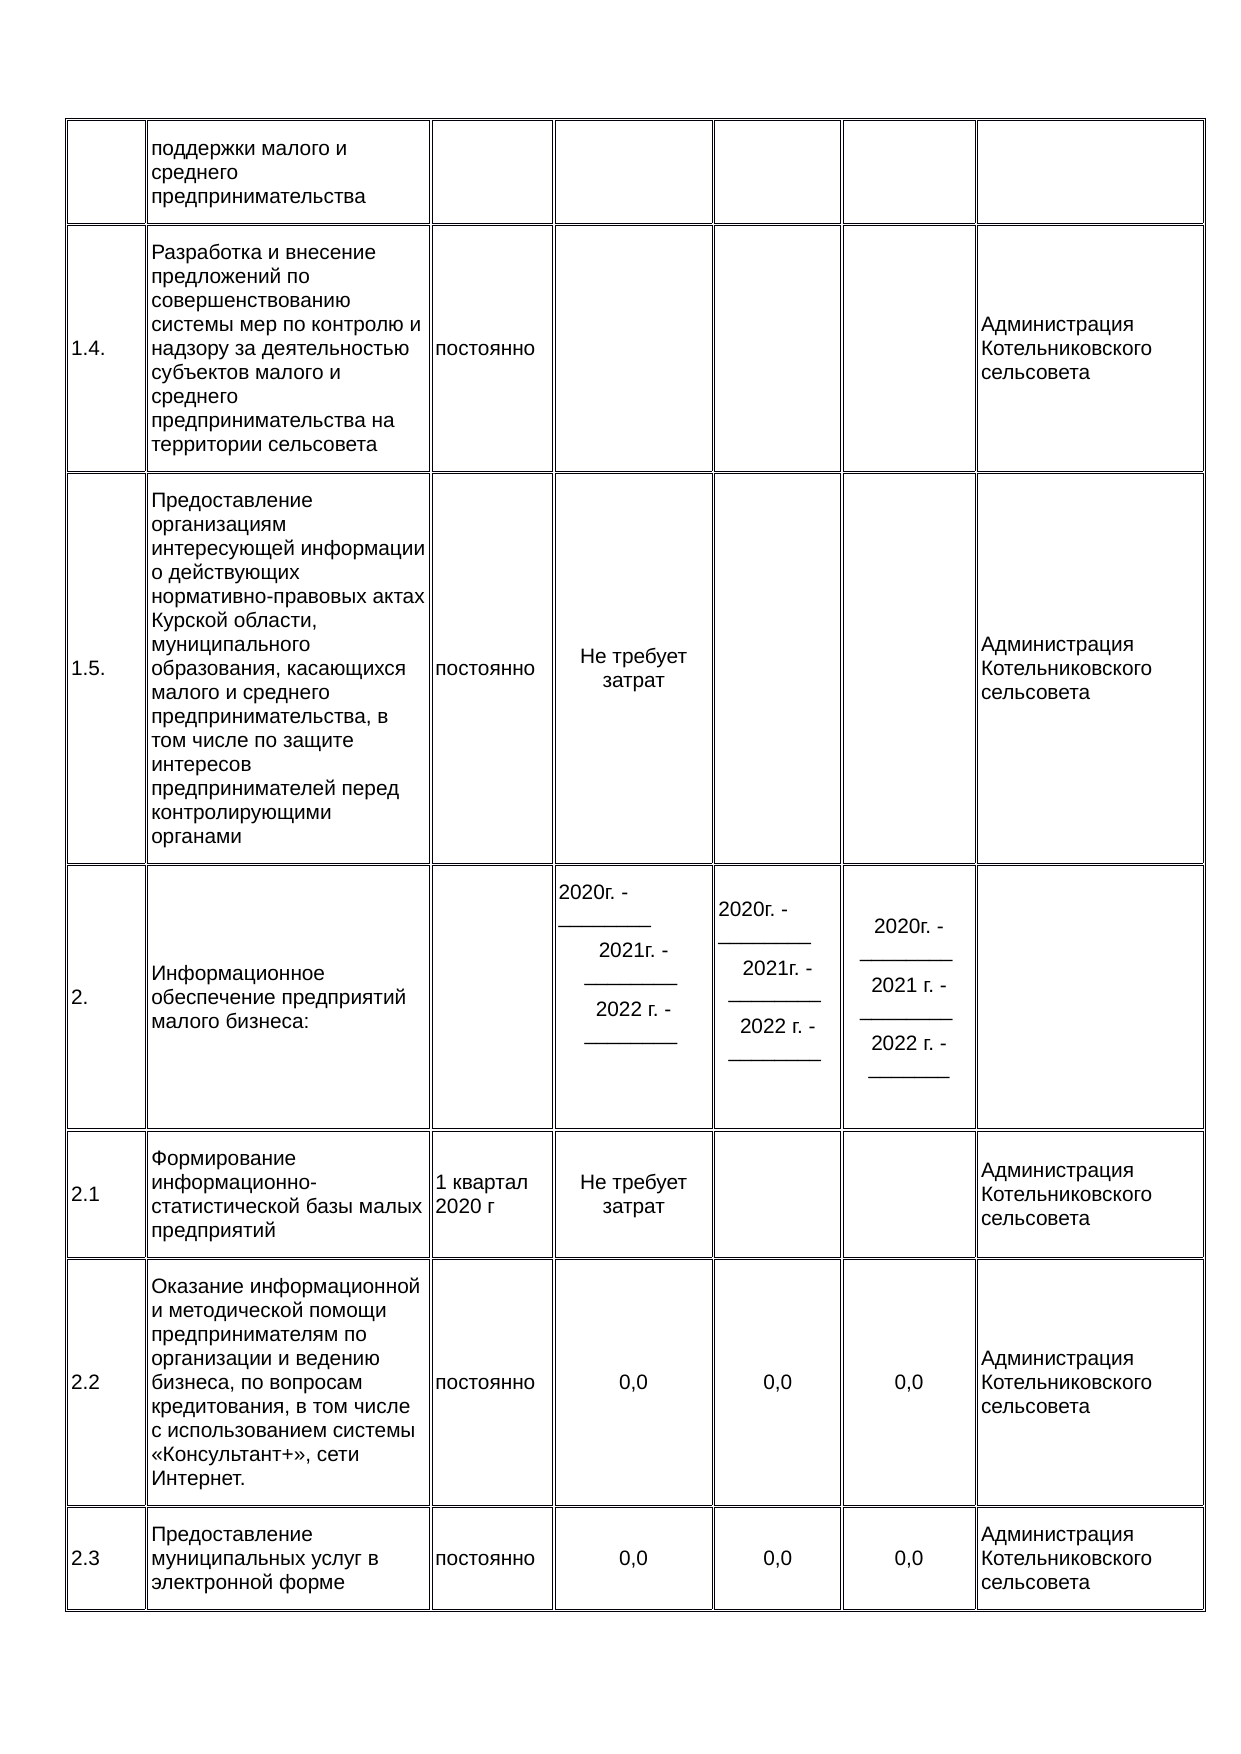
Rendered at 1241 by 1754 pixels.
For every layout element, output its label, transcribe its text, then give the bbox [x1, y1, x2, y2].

table_cell Не требует затрат [556, 1132, 712, 1257]
table_cell постоянно [433, 226, 552, 471]
table_cell Информационное обеспечение предприятий малого бизнеса: [148, 866, 429, 1128]
table_cell постоянно [433, 474, 552, 862]
table_cell Не требует затрат [556, 474, 712, 862]
table_cell 2. [68, 866, 145, 1128]
table_cell 2.2 [68, 1260, 145, 1505]
table_cell Разработка и внесение предложений по совершенствованию системы мер по контролю и надзору за деятельностью субъектов малого и среднего предпринимательства на территории сельсовета [148, 226, 429, 471]
table_cell [978, 121, 1203, 222]
table_cell Администрация Котельниковского сельсовета [978, 1132, 1203, 1257]
table_cell 0,0 [844, 1260, 975, 1505]
table_cell [556, 121, 712, 222]
table_cell [844, 474, 975, 862]
table_cell Администрация Котельниковского сельсовета [978, 474, 1203, 862]
table_cell [433, 866, 552, 1128]
table_cell 1.5. [68, 474, 145, 862]
table_cell [556, 226, 712, 471]
table_cell [715, 226, 840, 471]
table_cell [715, 1132, 840, 1257]
table_cell поддержки малого и среднего предпринимательства [148, 121, 429, 222]
table_cell [844, 121, 975, 222]
table_cell [433, 121, 552, 222]
table_cell 2.1 [68, 1132, 145, 1257]
table_cell 1 квартал 2020 г [433, 1132, 552, 1257]
table_cell [844, 1132, 975, 1257]
table_cell Формирование информационно-статистической базы малых предприятий [148, 1132, 429, 1257]
table_cell [844, 226, 975, 471]
table_cell 1.4. [68, 226, 145, 471]
table_cell [68, 121, 145, 222]
table_cell Администрация Котельниковского сельсовета [978, 226, 1203, 471]
table_cell 0,0 [844, 1508, 975, 1609]
table_cell 0,0 [556, 1508, 712, 1609]
table_cell постоянно [433, 1508, 552, 1609]
table_cell Предоставление организациям интересующей информации о действующих нормативно-правовых актах Курской области, муниципального образования, касающихся малого и среднего предпринимательства, в том числе по защите интересов предпринимателей перед контролирующими органами [148, 474, 429, 862]
table_cell Администрация Котельниковского сельсовета [978, 1260, 1203, 1505]
table_cell Администрация Котельниковского сельсовета [978, 1508, 1203, 1609]
table_cell 2020г. -________ 2021г. -________ 2022 г. -________ [715, 866, 840, 1128]
table_cell 0,0 [715, 1260, 840, 1505]
table_cell [715, 474, 840, 862]
table_cell 2.3 [68, 1508, 145, 1609]
table_cell Предоставление муниципальных услуг в электронной форме [148, 1508, 429, 1609]
table_cell 0,0 [715, 1508, 840, 1609]
table_cell [715, 121, 840, 222]
table_cell [978, 866, 1203, 1128]
table_cell 0,0 [556, 1260, 712, 1505]
table_cell 2020г. -________ 2021г. -________ 2022 г. -________ [556, 866, 712, 1128]
table_cell 2020г. -________ 2021 г. -________ 2022 г. -_______ [844, 866, 975, 1128]
table_cell постоянно [433, 1260, 552, 1505]
table_cell Оказание информационной и методической помощи предпринимателям по организации и ведению бизнеса, по вопросам кредитования, в том числе с использованием системы «Консультант+», сети Интернет. [148, 1260, 429, 1505]
